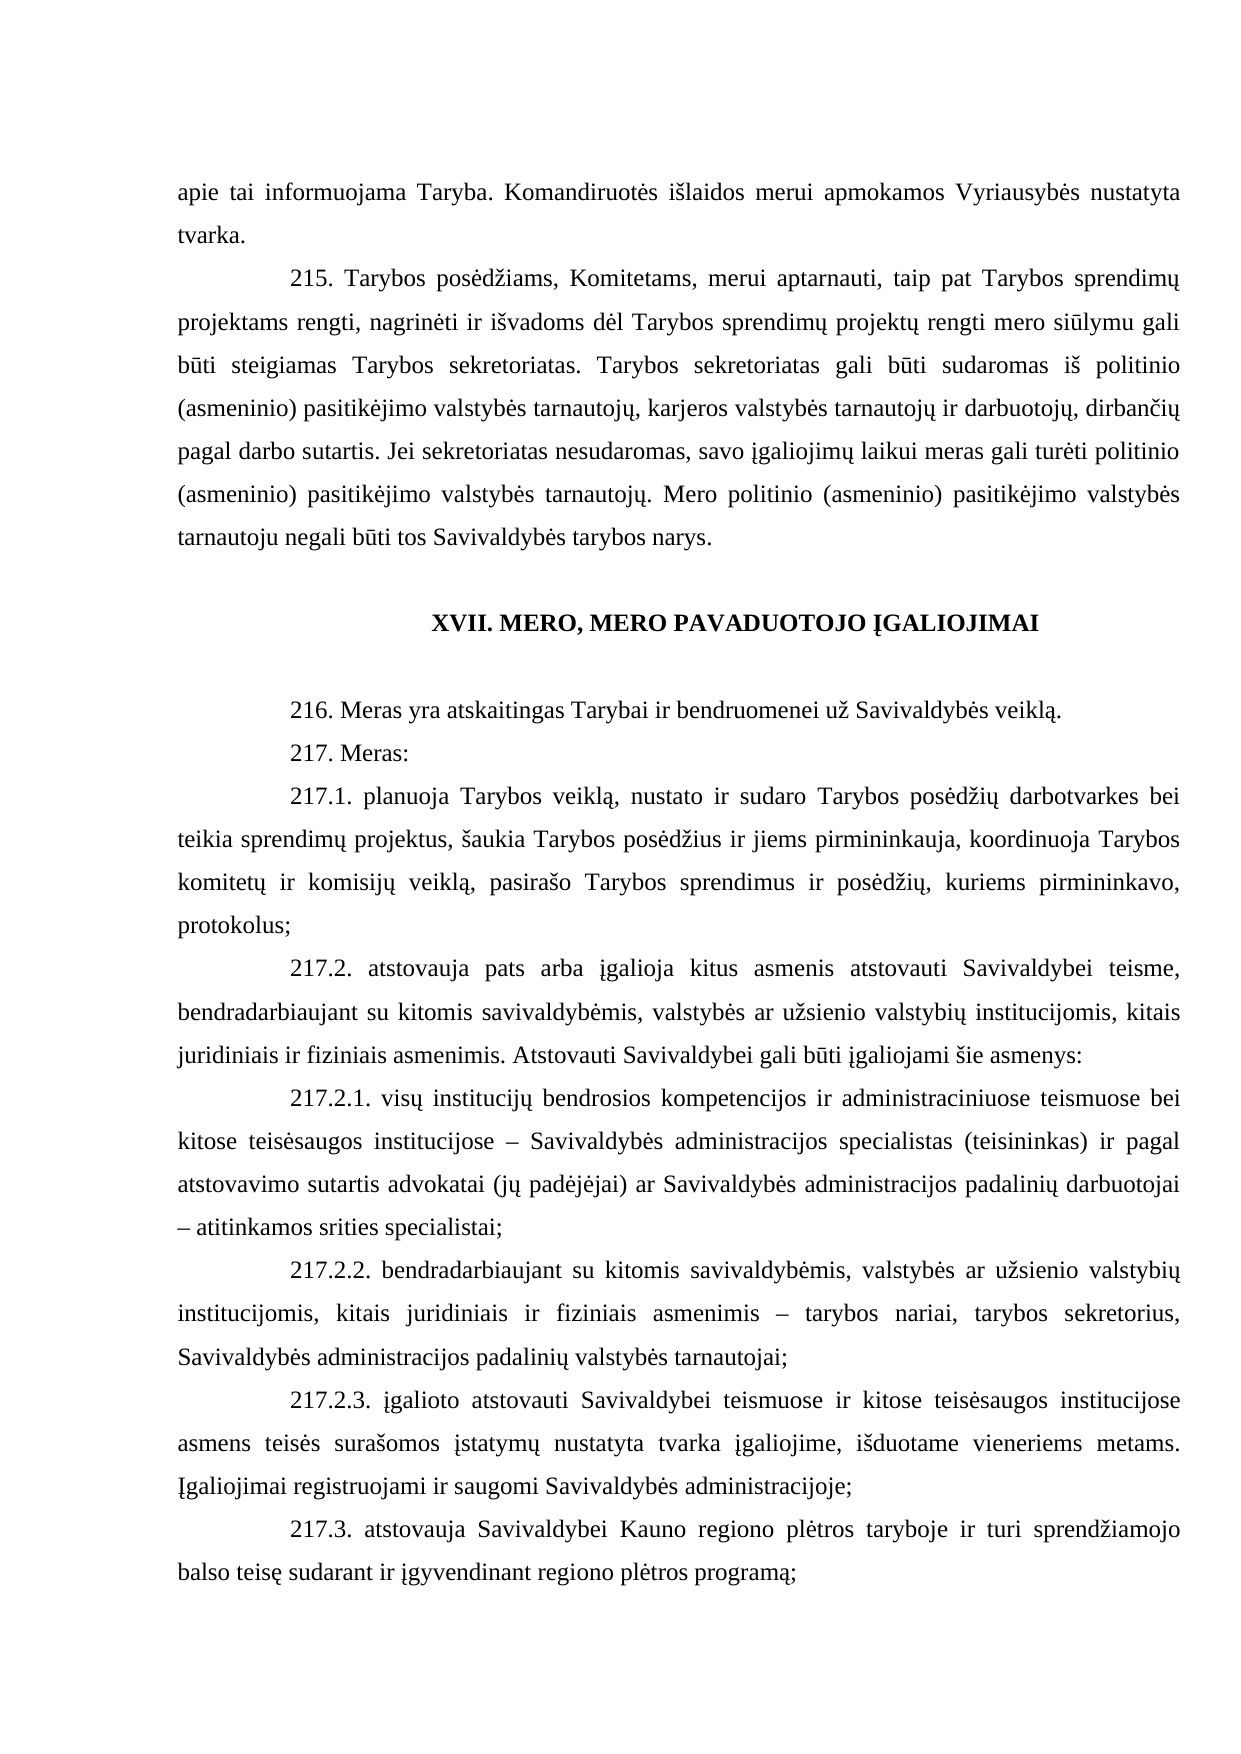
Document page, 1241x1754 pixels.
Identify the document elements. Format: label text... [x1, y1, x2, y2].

text apie tai informuojama Taryba. Komandiruotės išlaidos merui apmokamos Vyriausybės nustatyta tvarka. [177, 177, 1181, 249]
text 216. Meras yra atskaitingas Tarybai ir bendruomenei už Savivaldybės veiklą. [177, 695, 1181, 723]
text 217. Meras: [177, 738, 1181, 767]
text 215. Tarybos posėdžiams, Komitetams, merui aptarnauti, taip pat Tarybos sprendimų projektams rengti, nagrinėti ir išvadoms dėl Tarybos sprendimų projektų rengti mero siūlymu gali būti steigiamas Tarybos sekretoriatas. Tarybos sekretoriatas gali būti sudaromas iš politinio (asmeninio) pasitikėjimo valstybės tarnautojų, karjeros valstybės tarnautojų ir darbuotojų, dirbančių pagal darbo sutartis. Jei sekretoriatas nesudaromas, savo įgaliojimų laikui meras gali turėti politinio (asmeninio) pasitikėjimo valstybės tarnautojų. Mero politinio (asmeninio) pasitikėjimo valstybės tarnautoju negali būti tos Savivaldybės tarybos narys. [177, 263, 1181, 551]
text 217.2.3. įgalioto atstovauti Savivaldybei teismuose ir kitose teisėsaugos institucijose asmens teisės surašomos įstatymų nustatyta tvarka įgaliojime, išduotame vieneriems metams. Įgaliojimai registruojami ir saugomi Savivaldybės administracijoje; [177, 1385, 1181, 1500]
text 217.2.1. visų institucijų bendrosios kompetencijos ir administraciniuose teismuose bei kitose teisėsaugos institucijose – Savivaldybės administracijos specialistas (teisininkas) ir pagal atstovavimo sutartis advokatai (jų padėjėjai) ar Savivaldybės administracijos padalinių darbuotojai – atitinkamos srities specialistai; [177, 1083, 1181, 1241]
text 217.2. atstovauja pats arba įgalioja kitus asmenis atstovauti Savivaldybei teisme, bendradarbiaujant su kitomis savivaldybėmis, valstybės ar užsienio valstybių institucijomis, kitais juridiniais ir fiziniais asmenimis. Atstovauti Savivaldybei gali būti įgaliojami šie asmenys: [177, 953, 1181, 1068]
text 217.2.2. bendradarbiaujant su kitomis savivaldybėmis, valstybės ar užsienio valstybių institucijomis, kitais juridiniais ir fiziniais asmenimis – tarybos nariai, tarybos sekretorius, Savivaldybės administracijos padalinių valstybės tarnautojai; [177, 1255, 1181, 1370]
text 217.3. atstovauja Savivaldybei Kauno regiono plėtros taryboje ir turi sprendžiamojo balso teisę sudarant ir įgyvendinant regiono plėtros programą; [177, 1514, 1181, 1586]
text XVII. MERO, MERO PAVADUOTOJO ĮGALIOJIMAI [177, 608, 1181, 637]
text 217.1. planuoja Tarybos veiklą, nustato ir sudaro Tarybos posėdžių darbotvarkes bei teikia sprendimų projektus, šaukia Tarybos posėdžius ir jiems pirmininkauja, koordinuoja Tarybos komitetų ir komisijų veiklą, pasirašo Tarybos sprendimus ir posėdžių, kuriems pirmininkavo, protokolus; [177, 781, 1181, 939]
